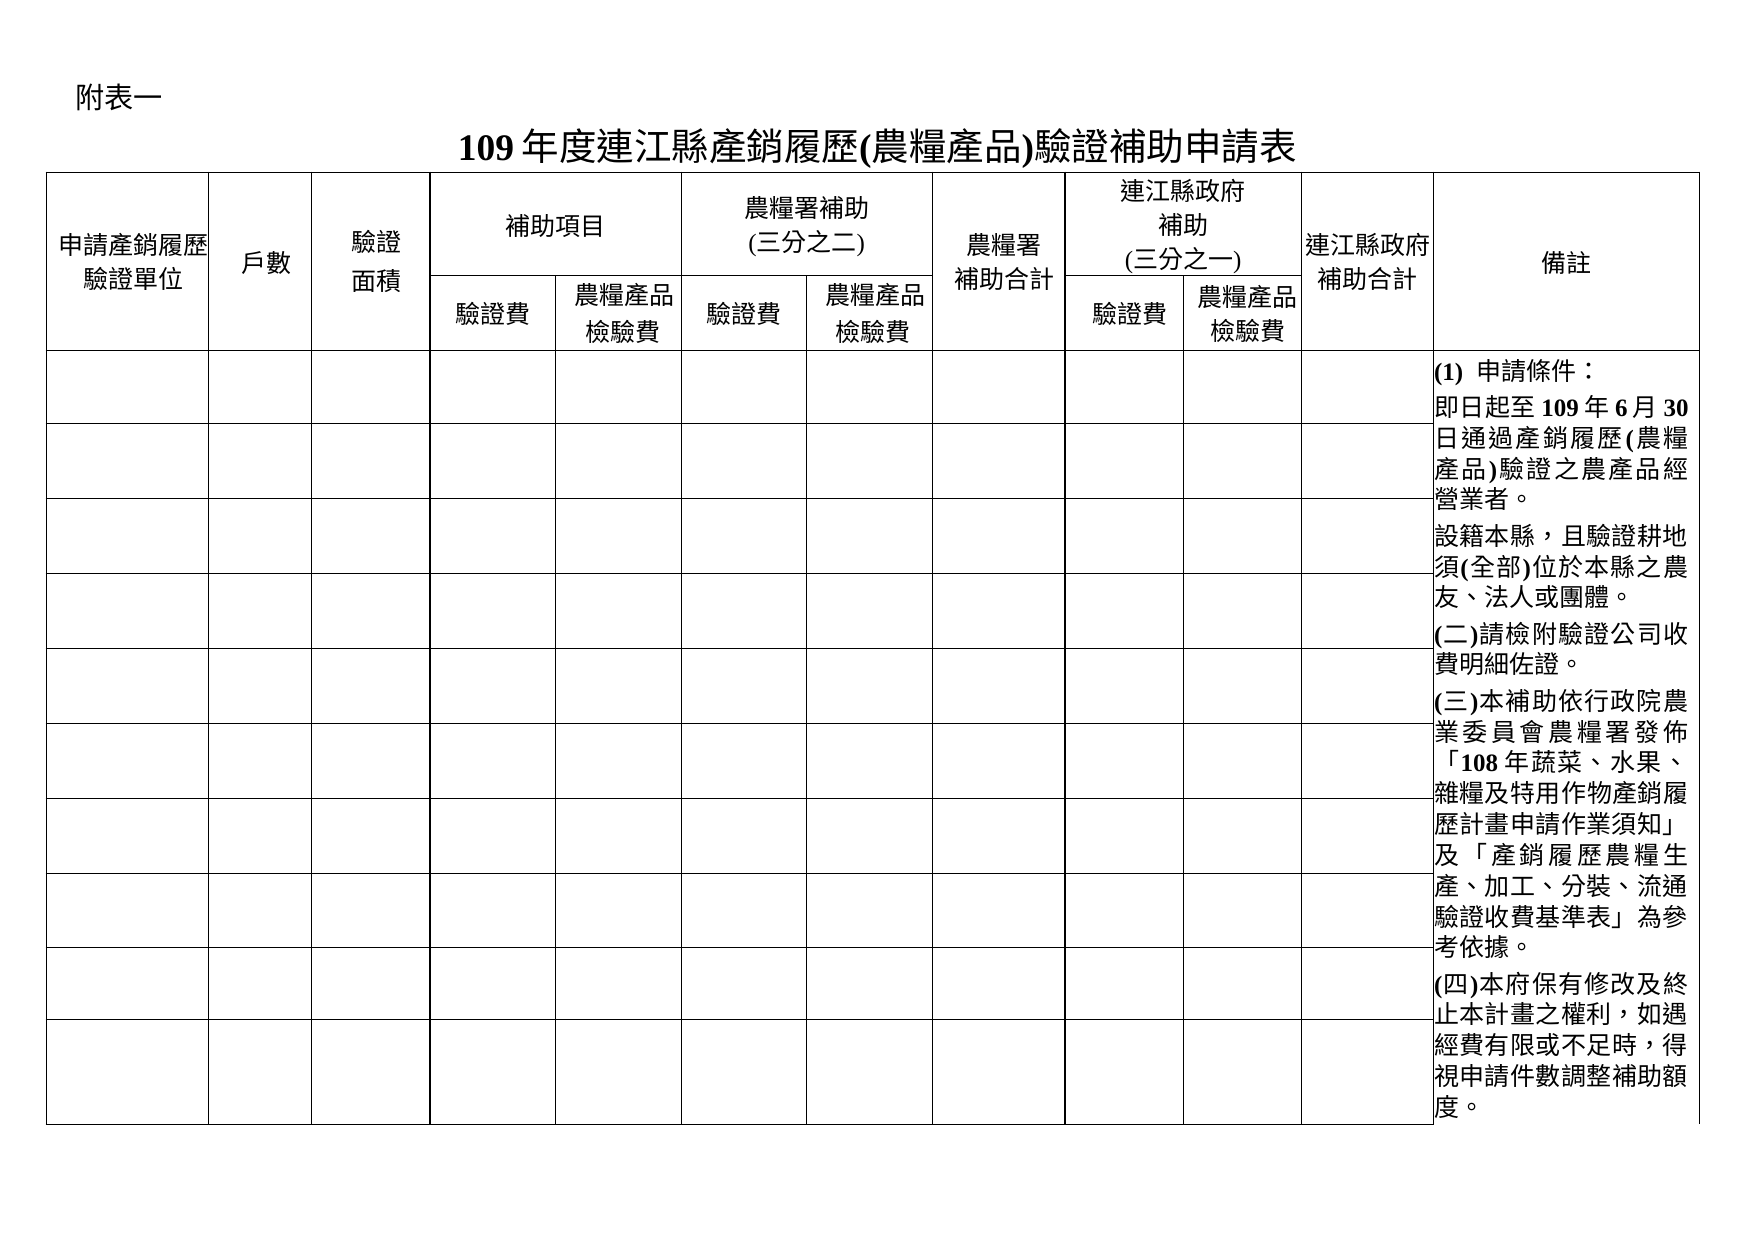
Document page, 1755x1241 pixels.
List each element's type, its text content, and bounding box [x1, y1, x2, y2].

table_cell 申請條件： 即日起至109年6月30日通過產銷履歷(農糧產品)驗證之農產品經營業者。 設籍本縣，且驗證耕地須(全部)位於本縣之農友、法人或團體。 (二)請檢附驗證公司收費明細佐證。 (三)本補助依行政院農業委員會農糧署發佈「108年蔬菜、水果、雜糧及特用作物產銷履歷計畫申請作業須知」及「產銷履歷農糧生產、加工、分裝、流通驗證收費基準表」為參考依據。 (四)本府保有修改及終止本計畫之權利，如遇經費有限或不足時，得視申請件數調整補助額度。 [1434, 351, 1699, 1124]
table_cell [1302, 351, 1433, 423]
table_cell [209, 424, 311, 498]
table_cell [209, 649, 311, 723]
table_cell [556, 424, 681, 498]
table_cell [807, 948, 932, 1019]
table_cell [209, 351, 311, 423]
table_cell [807, 649, 932, 723]
table_cell [682, 874, 806, 947]
table_cell [312, 574, 429, 648]
table_cell [431, 799, 555, 873]
table_cell [209, 1020, 311, 1124]
table_cell [933, 1020, 1064, 1124]
table_cell [47, 799, 208, 873]
table_cell [312, 351, 429, 423]
table_cell [682, 724, 806, 798]
table_cell [431, 574, 555, 648]
table_cell [209, 948, 311, 1019]
table_cell [933, 351, 1064, 423]
table_cell [1302, 948, 1433, 1019]
table_cell [312, 1020, 429, 1124]
table_cell [431, 649, 555, 723]
table_cell 農糧產品 檢驗費 [556, 276, 681, 350]
table_header 連江縣政府補助 (三分之一) [1066, 173, 1301, 275]
table_cell [1184, 1020, 1301, 1124]
table_cell 驗證費 [431, 276, 555, 350]
text 附表一 [75, 75, 1679, 117]
table_cell [682, 424, 806, 498]
table_cell [933, 874, 1064, 947]
table_cell [556, 799, 681, 873]
table_header 連江縣政府 補助合計 [1302, 173, 1433, 350]
table_cell [1184, 424, 1301, 498]
table_cell [1066, 499, 1183, 573]
table_cell [682, 649, 806, 723]
table_cell [1184, 874, 1301, 947]
table_cell [431, 351, 555, 423]
table_header 戶數 [209, 173, 311, 350]
table_cell [807, 799, 932, 873]
table_cell [933, 499, 1064, 573]
table_cell [682, 1020, 806, 1124]
table_header 備註 [1434, 173, 1699, 350]
table_cell [209, 574, 311, 648]
table_cell [1066, 799, 1183, 873]
table_cell 農糧產品 檢驗費 [1184, 276, 1301, 350]
table_cell [682, 351, 806, 423]
table_cell [312, 424, 429, 498]
table_cell [1184, 574, 1301, 648]
table_cell [1302, 499, 1433, 573]
table_cell [1066, 1020, 1183, 1124]
table_cell [682, 948, 806, 1019]
table_cell [431, 424, 555, 498]
table_cell [1302, 799, 1433, 873]
table_cell [933, 649, 1064, 723]
table_cell [933, 574, 1064, 648]
table_cell [47, 724, 208, 798]
table_cell [312, 499, 429, 573]
table_cell [1066, 649, 1183, 723]
table_cell [1066, 948, 1183, 1019]
table_cell [1302, 724, 1433, 798]
table_cell [431, 724, 555, 798]
table_cell [933, 424, 1064, 498]
table_cell [556, 574, 681, 648]
table_cell [209, 724, 311, 798]
table_cell [431, 948, 555, 1019]
table_cell [312, 874, 429, 947]
table_cell [1302, 424, 1433, 498]
table_cell [807, 499, 932, 573]
table_cell 驗證費 [682, 276, 806, 350]
table_cell [1066, 424, 1183, 498]
table_cell [807, 424, 932, 498]
table_cell [1184, 799, 1301, 873]
table_cell [1184, 724, 1301, 798]
table_cell [431, 1020, 555, 1124]
table_cell [556, 874, 681, 947]
table_cell [556, 351, 681, 423]
table_cell [47, 424, 208, 498]
table_cell [47, 948, 208, 1019]
table_cell [47, 351, 208, 423]
table_cell [47, 874, 208, 947]
table_header 農糧署補助 (三分之二) [682, 173, 932, 275]
table_cell [47, 574, 208, 648]
table_cell [209, 799, 311, 873]
table_cell [312, 649, 429, 723]
table_cell [1302, 649, 1433, 723]
table_cell [1066, 724, 1183, 798]
table_cell [47, 649, 208, 723]
table_cell [1066, 351, 1183, 423]
table_cell [1184, 948, 1301, 1019]
table_header 補助項目 [431, 173, 681, 275]
table_cell [1302, 874, 1433, 947]
table_cell [556, 649, 681, 723]
table_cell [556, 724, 681, 798]
table_cell [312, 724, 429, 798]
table_cell [1066, 874, 1183, 947]
table_cell [556, 499, 681, 573]
table_cell [312, 948, 429, 1019]
table_header 申請產銷履歷 驗證單位 [47, 173, 208, 350]
table_cell 驗證費 [1066, 276, 1183, 350]
table_header 農糧署 補助合計 [933, 173, 1064, 350]
table_cell [209, 499, 311, 573]
text 109年度連江縣產銷履歷(農糧產品)驗證補助申請表 [75, 117, 1679, 172]
table_cell [1066, 574, 1183, 648]
table_cell [431, 499, 555, 573]
table_cell [47, 1020, 208, 1124]
table_header 驗證 面積 [312, 173, 429, 350]
table_cell [682, 499, 806, 573]
table_cell [933, 948, 1064, 1019]
table_cell [807, 1020, 932, 1124]
table_cell [807, 874, 932, 947]
table_cell [556, 948, 681, 1019]
table_cell [209, 874, 311, 947]
table_cell 農糧產品 檢驗費 [807, 276, 932, 350]
table_cell [682, 574, 806, 648]
table_cell [1184, 499, 1301, 573]
table_cell [431, 874, 555, 947]
table_cell [556, 1020, 681, 1124]
table_cell [807, 574, 932, 648]
table_cell [682, 799, 806, 873]
table_cell [933, 724, 1064, 798]
table_cell [807, 724, 932, 798]
table_cell [1302, 574, 1433, 648]
table_cell [1302, 1020, 1433, 1124]
table_cell [1184, 351, 1301, 423]
table_cell [1184, 649, 1301, 723]
table_cell [933, 799, 1064, 873]
table_cell [312, 799, 429, 873]
table_cell [47, 499, 208, 573]
table_cell [807, 351, 932, 423]
